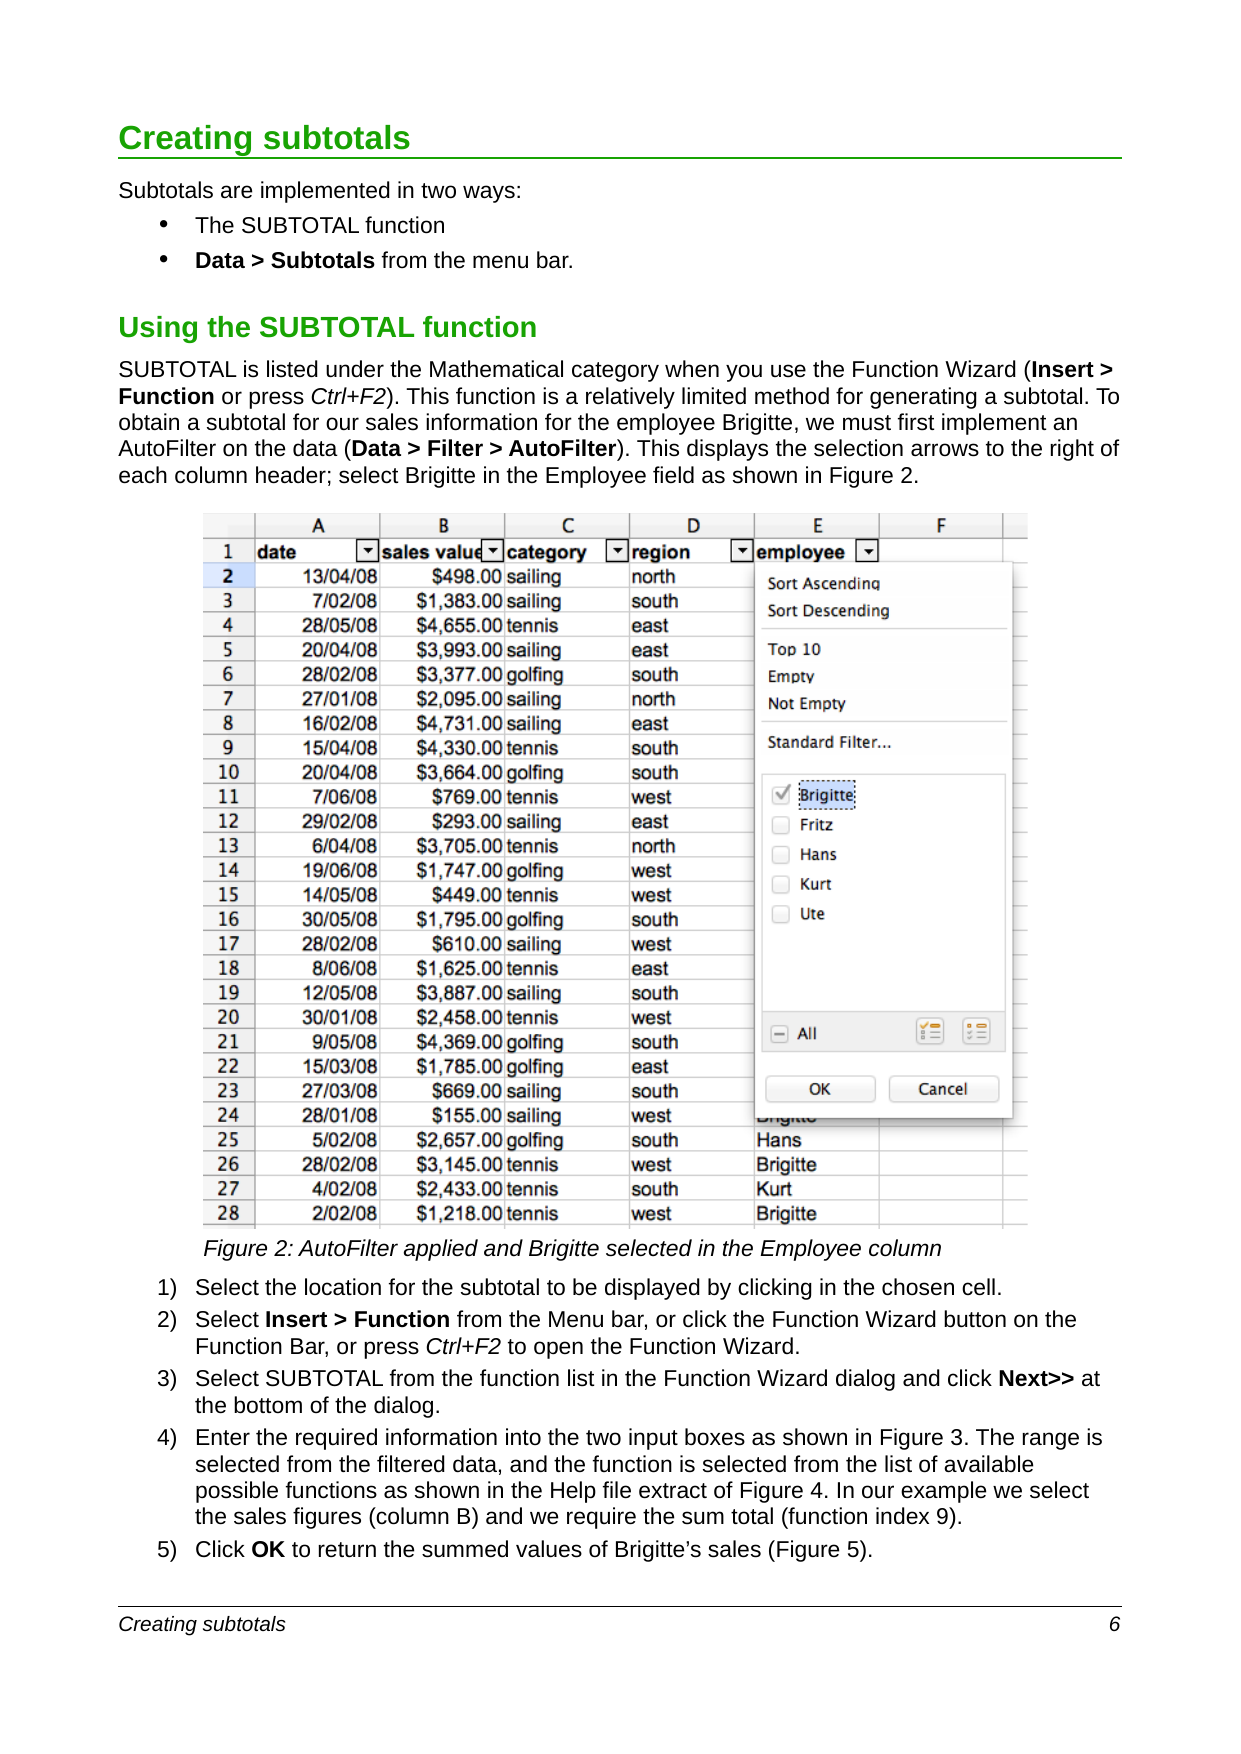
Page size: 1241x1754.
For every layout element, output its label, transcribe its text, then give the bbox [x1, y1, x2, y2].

subtitle Creating subtotals [118, 118, 1122, 157]
list Enter the required information into the two input boxes as shown in Figure 3. The range is selected from the filtered data, and the function is selected from the list of available possible functions as shown in the Help file extract of Figure 4. In our example we select the sales figures (column B) and we require the sum total (function index 9). [177, 1424, 1122, 1529]
picture [203, 513, 1028, 1229]
subtitle Using the SUBTOTAL function [118, 310, 1122, 344]
list The SUBTOTAL function [156, 210, 1122, 239]
text SUBTOTAL is listed under the Mathematical category when you use the Function Wizard (Insert > Function or press Ctrl+F2). This function is a relatively limited method for generating a subtotal. To obtain a subtotal for our sales information for the employee Brigitte, we must first implement an AutoFilter on the data (Data > Filter > AutoFilter). This displays the selection arrows to the right of each column header; select Brigitte in the Employee field as shown in Figure 2. [118, 356, 1122, 488]
list Select SUBTOTAL from the function list in the Function Wizard dialog and click Next>> at the bottom of the dialog. [177, 1365, 1122, 1418]
list Subtotals are implemented in two ways: [118, 177, 1122, 204]
list Click OK to return the summed values of Brigitte’s sales (Figure 5). [177, 1536, 1122, 1562]
text Figure 2: AutoFilter applied and Brigitte selected in the Employee column [203, 1235, 1037, 1261]
list Select the location for the subtotal to be displayed by clicking in the chosen cell. [177, 1274, 1122, 1300]
list Select Insert > Function from the Menu bar, or click the Function Wizard button on the Function Bar, or press Ctrl+F2 to open the Function Wizard. [177, 1306, 1122, 1359]
list Data > Subtotals from the menu bar. [156, 246, 1122, 275]
